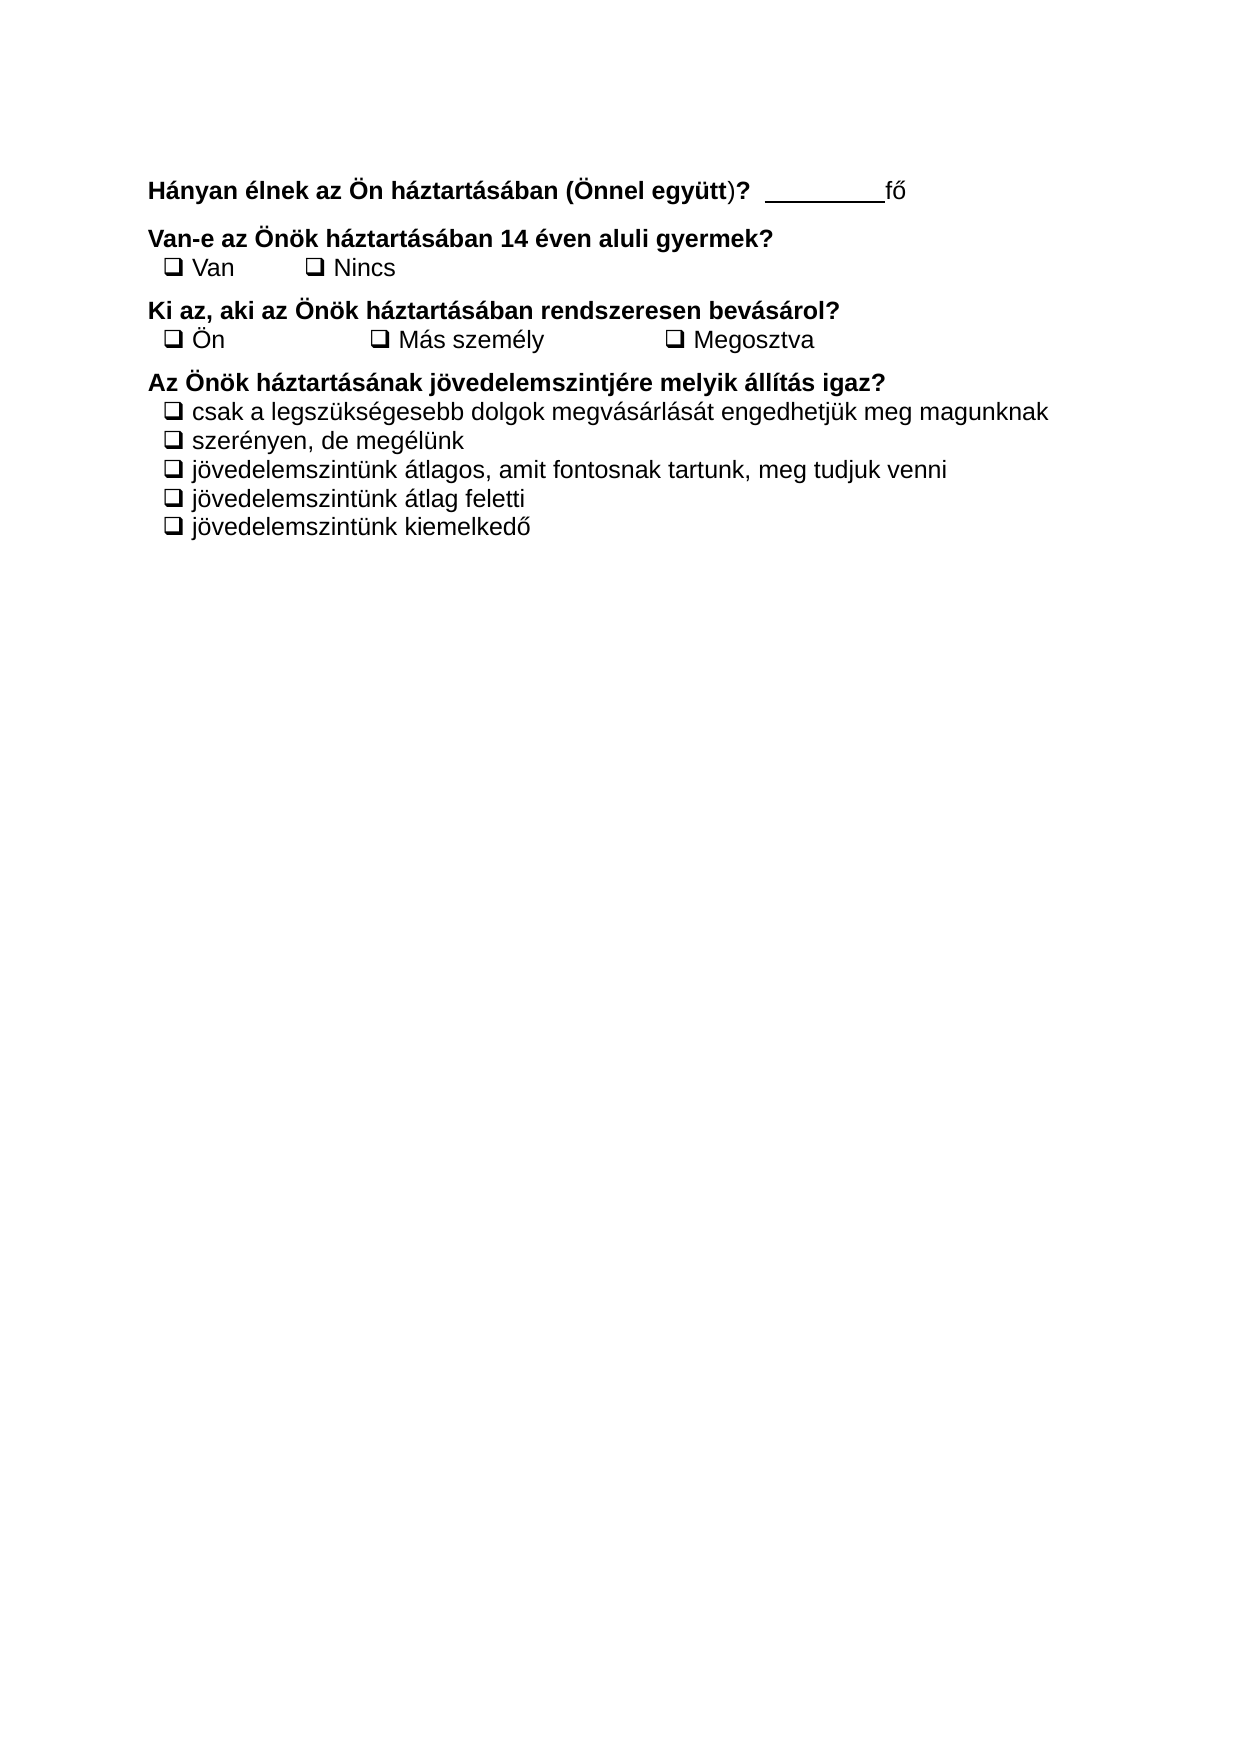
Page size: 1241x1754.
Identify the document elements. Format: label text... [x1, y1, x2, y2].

text  jövedelemszintünk átlagos, amit fontosnak tartunk, meg tudjuk venni [162, 455, 1240, 483]
text Ki az, aki az Önök háztartásában rendszeresen bevásárol? [148, 296, 1240, 325]
text  jövedelemszintünk átlag feletti [162, 483, 1240, 512]
text  Ön  Más személy  Megosztva [148, 325, 1240, 354]
text  Van  Nincs [162, 253, 1240, 282]
text  szerényen, de megélünk [162, 426, 1240, 455]
text Hányan élnek az Ön háztartásában (Önnel együtt)? fő [148, 176, 1240, 205]
text  csak a legszükségesebb dolgok megvásárlását engedhetjük meg magunknak [162, 397, 1240, 426]
text Van-e az Önök háztartásában 14 éven aluli gyermek? [148, 224, 1240, 253]
text  jövedelemszintünk kiemelkedő [162, 512, 1240, 541]
text Az Önök háztartásának jövedelemszintjére melyik állítás igaz? [148, 368, 1240, 397]
